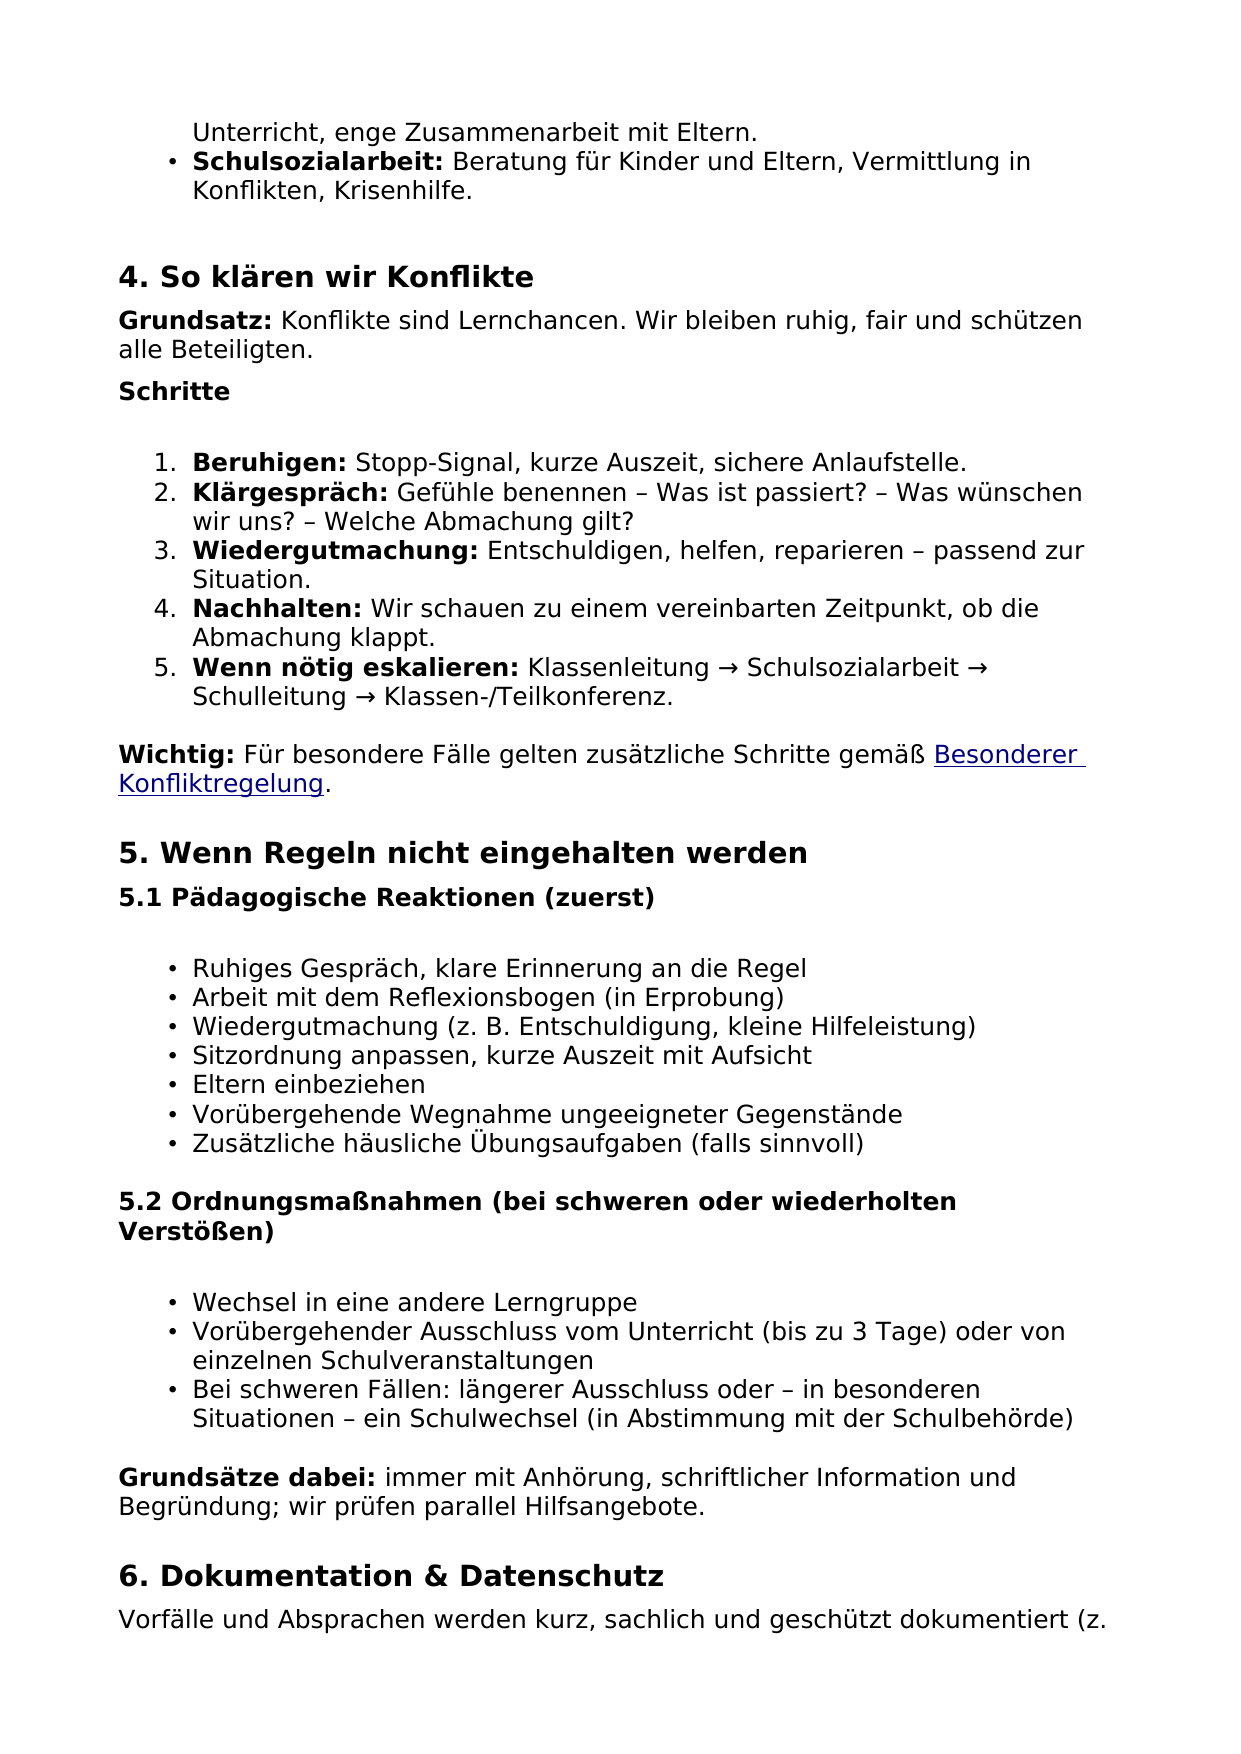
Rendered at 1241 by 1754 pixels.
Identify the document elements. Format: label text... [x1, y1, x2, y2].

text Vorfälle und Absprachen werden kurz, sachlich und geschützt dokumentiert (z. [118, 1606, 1122, 1635]
list Klärgespräch: Gefühle benennen – Was ist passiert? – Was wünschen wir uns? – Welche Abmachung gilt? [177, 478, 1122, 536]
list Beruhigen: Stopp-Signal, kurze Auszeit, sichere Anlaufstelle. [177, 448, 1122, 478]
list Wiedergutmachung (z. B. Entschuldigung, kleine Hilfeleistung) [177, 1012, 1122, 1041]
list Nachhalten: Wir schauen zu einem vereinbarten Zeitpunkt, ob die Abmachung klappt. [177, 594, 1122, 653]
text Wichtig: Für besondere Fälle gelten zusätzliche Schritte gemäß Besonderer Konfliktregelung. [118, 741, 1122, 799]
list Bei schweren Fällen: längerer Ausschluss oder – in besonderen Situationen – ein Schulwechsel (in Abstimmung mit der Schulbehörde) [177, 1375, 1122, 1434]
list Zusätzliche häusliche Übungsaufgaben (falls sinnvoll) [177, 1129, 1122, 1158]
list Wiedergutmachung: Entschuldigen, helfen, reparieren – passend zur Situation. [177, 536, 1122, 594]
list Wenn nötig eskalieren: Klassenleitung → Schulsozialarbeit → Schulleitung → Klassen-/Teilkonferenz. [177, 653, 1122, 711]
list Ruhiges Gespräch, klare Erinnerung an die Regel [177, 954, 1122, 983]
list Schulsozialarbeit: Beratung für Kinder und Eltern, Vermittlung in Konflikten, Krisenhilfe. [177, 147, 1122, 206]
subtitle 4. So klären wir Konflikte [118, 260, 1122, 294]
text Grundsätze dabei: immer mit Anhörung, schriftlicher Information und Begründung; wir prüfen parallel Hilfsangebote. [118, 1463, 1122, 1522]
list Unterricht, enge Zusammenarbeit mit Eltern. [177, 118, 1122, 147]
list Vorübergehender Ausschluss vom Unterricht (bis zu 3 Tage) oder von einzelnen Schulveranstaltungen [177, 1317, 1122, 1375]
list Vorübergehende Wegnahme ungeeigneter Gegenstände [177, 1100, 1122, 1129]
subtitle 5. Wenn Regeln nicht eingehalten werden [118, 836, 1122, 870]
list Wechsel in eine andere Lerngruppe [177, 1288, 1122, 1317]
text 5.2 Ordnungsmaßnahmen (bei schweren oder wiederholten Verstößen) [118, 1188, 1122, 1246]
text Schritte [118, 377, 1122, 407]
text 5.1 Pädagogische Reaktionen (zuerst) [118, 883, 1122, 912]
list Arbeit mit dem Reflexionsbogen (in Erprobung) [177, 983, 1122, 1012]
list Eltern einbeziehen [177, 1071, 1122, 1100]
list Sitzordnung anpassen, kurze Auszeit mit Aufsicht [177, 1041, 1122, 1071]
subtitle 6. Dokumentation & Datenschutz [118, 1559, 1122, 1593]
text Grundsatz: Konflikte sind Lernchancen. Wir bleiben ruhig, fair und schützen alle Beteiligten. [118, 307, 1122, 365]
